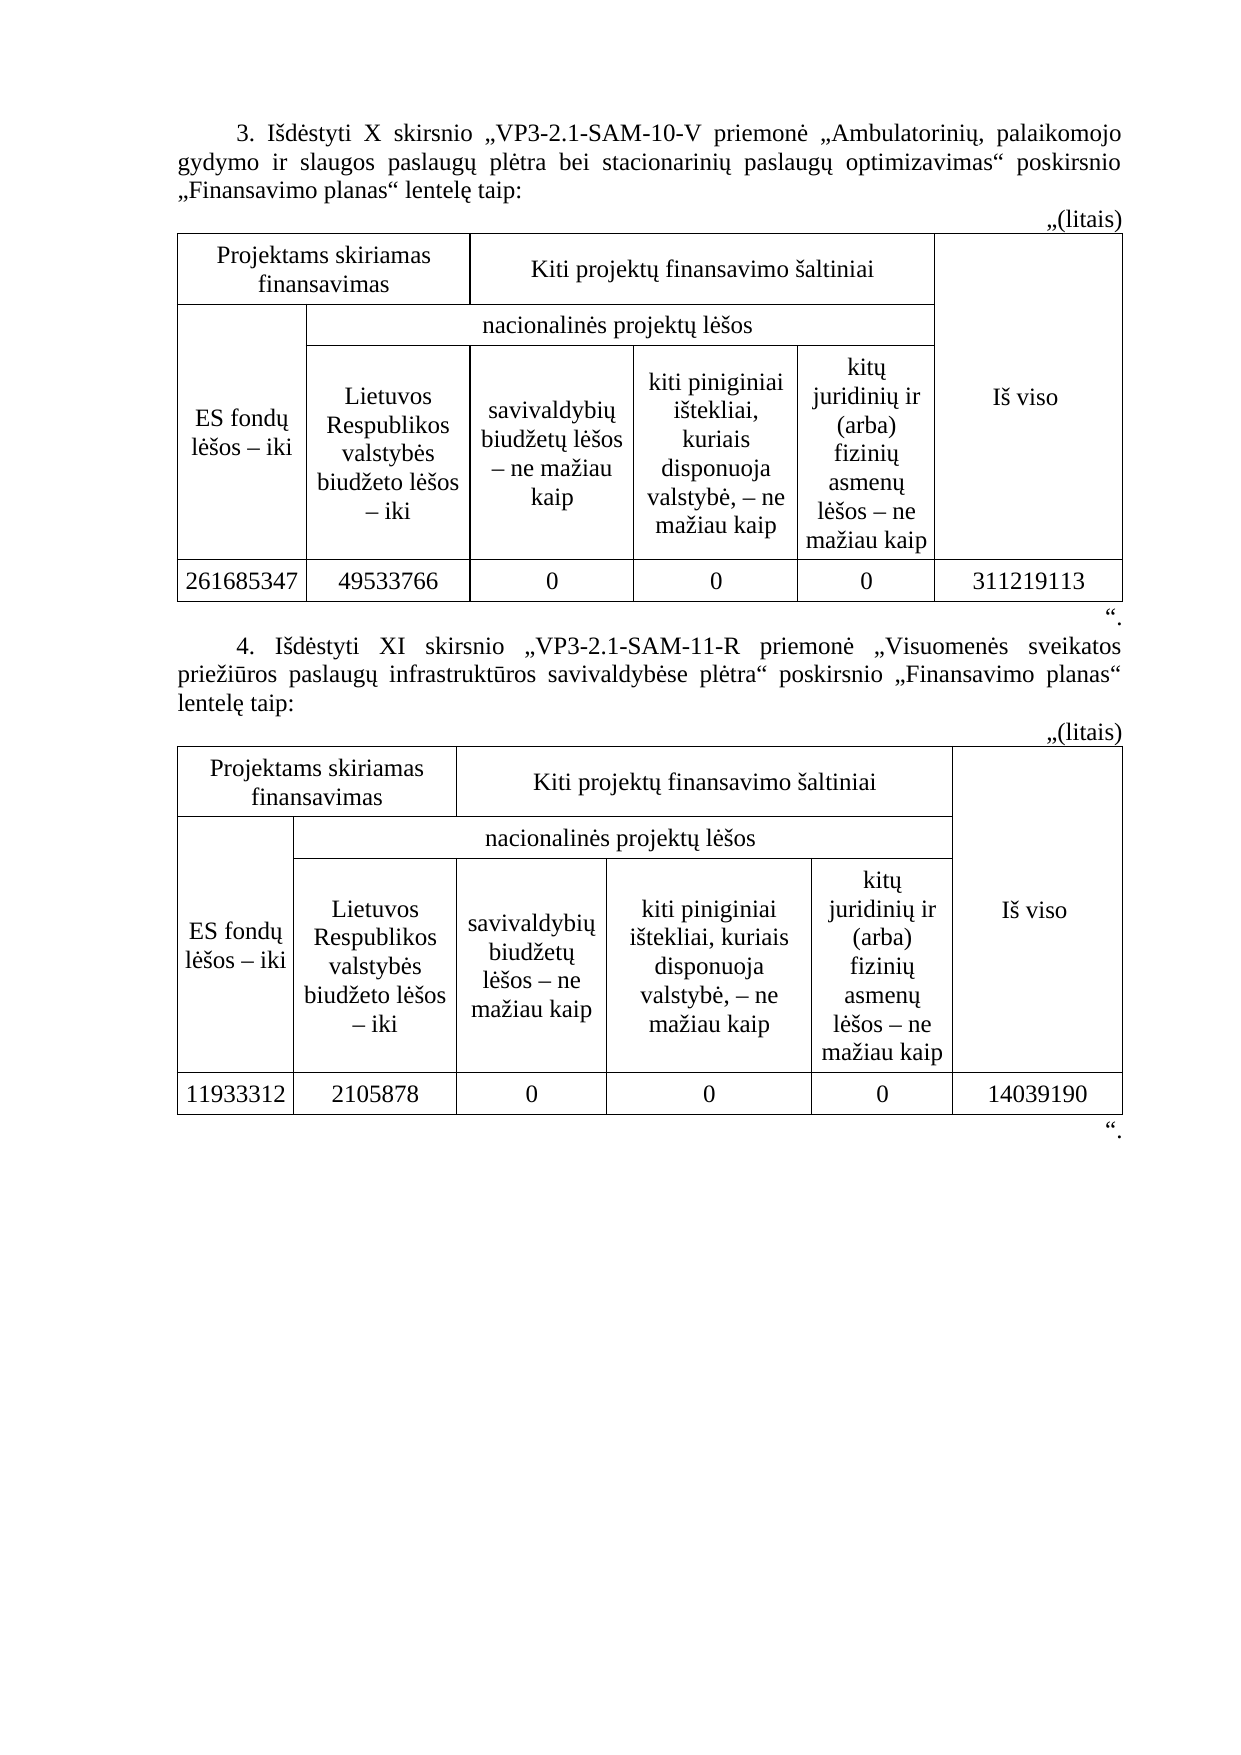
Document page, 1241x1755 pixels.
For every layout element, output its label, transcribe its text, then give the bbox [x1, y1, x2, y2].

table_cell 311219113 [935, 560, 1122, 601]
table_header Iš viso [953, 747, 1122, 1072]
table_header Projektams skiriamas finansavimas [178, 234, 469, 303]
text „(litais) [177, 204, 1122, 233]
table_cell ES fondų lėšos – iki [178, 817, 293, 1072]
table_header Kiti projektų finansavimo šaltiniai [457, 747, 952, 816]
table_cell kitų juridinių ir (arba) fizinių asmenų lėšos – ne mažiau kaip [798, 346, 934, 559]
table_header Iš viso [935, 234, 1122, 559]
text “. [177, 1115, 1122, 1143]
text „(litais) [177, 717, 1122, 746]
table_cell 0 [607, 1073, 811, 1114]
table_cell 0 [798, 560, 934, 601]
table_cell nacionalinės projektų lėšos [307, 305, 934, 345]
table_cell savivaldybių biudžetų lėšos – ne mažiau kaip [457, 859, 606, 1072]
table_cell savivaldybių biudžetų lėšos – ne mažiau kaip [471, 346, 633, 559]
table_cell 11933312 [178, 1073, 293, 1114]
text “. [177, 602, 1122, 631]
table_cell kiti piniginiai ištekliai, kuriais disponuoja valstybė, – ne mažiau kaip [634, 346, 797, 559]
table_cell kiti piniginiai ištekliai, kuriais disponuoja valstybė, – ne mažiau kaip [607, 859, 811, 1072]
table_cell 0 [457, 1073, 606, 1114]
table_cell 0 [634, 560, 797, 601]
table_cell Lietuvos Respublikos valstybės biudžeto lėšos – iki [307, 346, 469, 559]
table_cell nacionalinės projektų lėšos [294, 817, 952, 858]
table_cell 2105878 [294, 1073, 456, 1114]
text 4. Išdėstyti XI skirsnio „VP3-2.1-SAM-11-R priemonė „Visuomenės sveikatos priežiūros paslaugų infrastruktūros savivaldybėse plėtra“ poskirsnio „Finansavimo planas“ lentelę taip: [177, 631, 1122, 717]
table_cell 49533766 [307, 560, 469, 601]
table_header Kiti projektų finansavimo šaltiniai [471, 234, 934, 303]
table_header Projektams skiriamas finansavimas [178, 747, 456, 816]
table_cell 14039190 [953, 1073, 1122, 1114]
table_cell 261685347 [178, 560, 306, 601]
table_cell Lietuvos Respublikos valstybės biudžeto lėšos – iki [294, 859, 456, 1072]
table_cell ES fondų lėšos – iki [178, 305, 306, 559]
table_cell 0 [471, 560, 633, 601]
table_cell 0 [812, 1073, 952, 1114]
text 3. Išdėstyti X skirsnio „VP3-2.1-SAM-10-V priemonė „Ambulatorinių, palaikomojo gydymo ir slaugos paslaugų plėtra bei stacionarinių paslaugų optimizavimas“ poskirsnio „Finansavimo planas“ lentelę taip: [177, 118, 1122, 204]
table_cell kitų juridinių ir (arba) fizinių asmenų lėšos – ne mažiau kaip [812, 859, 952, 1072]
